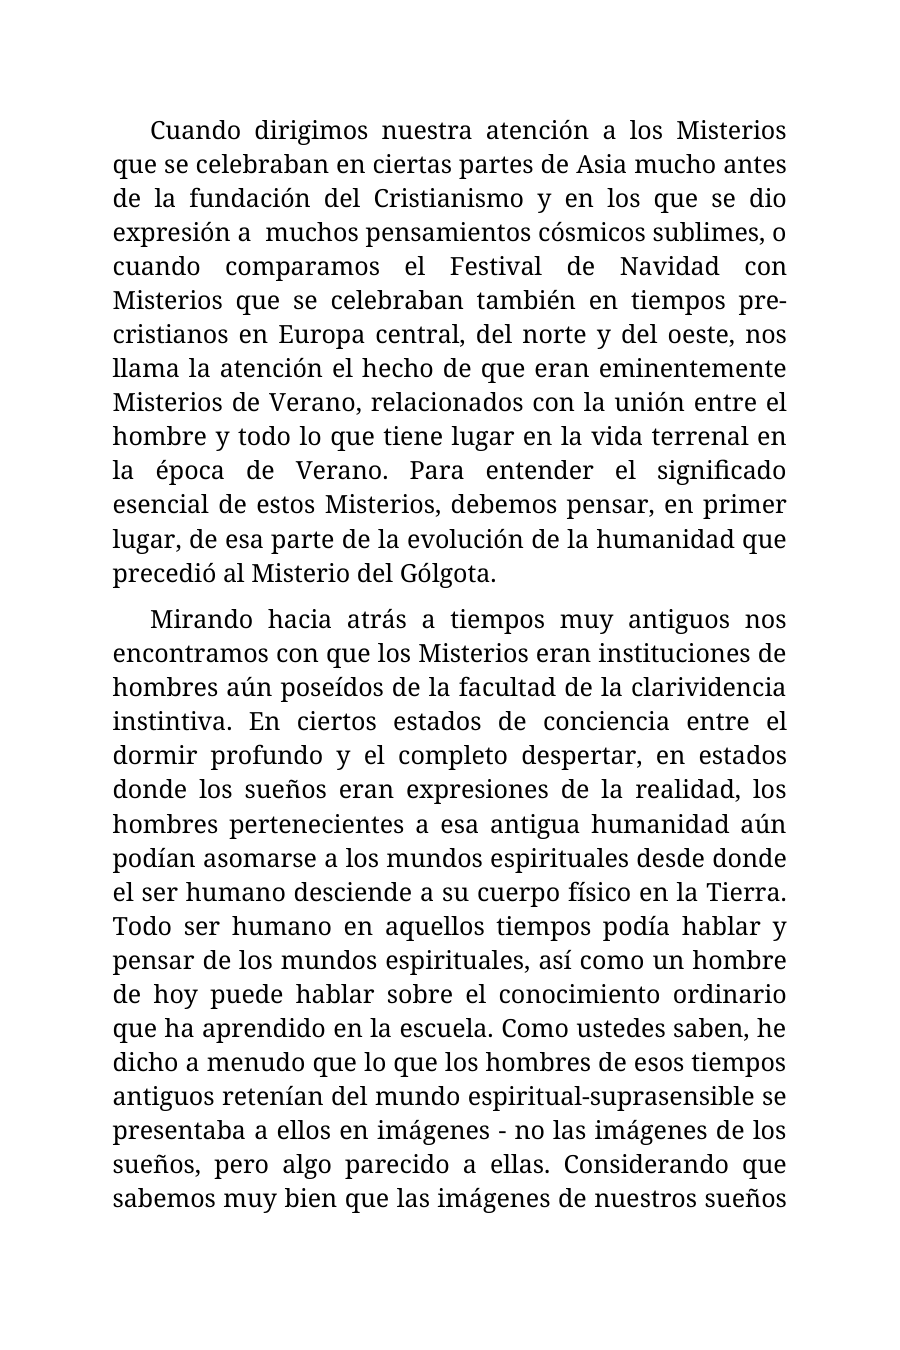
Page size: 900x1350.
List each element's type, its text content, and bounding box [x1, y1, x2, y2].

text Cuando dirigimos nuestra atención a los Misterios que se celebraban en ciertas partes de Asia mucho antes de la fundación del Cristianismo y en los que se dio expresión a muchos pensamientos cósmicos sublimes, o cuando comparamos el Festival de Navidad con Misterios que se celebraban también en tiempos pre-cristianos en Europa central, del norte y del oeste, nos llama la atención el hecho de que eran eminentemente Misterios de Verano, relacionados con la unión entre el hombre y todo lo que tiene lugar en la vida terrenal en la época de Verano. Para entender el significado esencial de estos Misterios, debemos pensar, en primer lugar, de esa parte de la evolución de la humanidad que precedió al Misterio del Gólgota. [112, 112, 787, 589]
text Mirando hacia atrás a tiempos muy antiguos nos encontramos con que los Misterios eran instituciones de hombres aún poseídos de la facultad de la clarividencia instintiva. En ciertos estados de conciencia entre el dormir profundo y el completo despertar, en estados donde los sueños eran expresiones de la realidad, los hombres pertenecientes a esa antigua humanidad aún podían asomarse a los mundos espirituales desde donde el ser humano desciende a su cuerpo físico en la Tierra. Todo ser humano en aquellos tiempos podía hablar y pensar de los mundos espirituales, así como un hombre de hoy puede hablar sobre el conocimiento ordinario que ha aprendido en la escuela. Como ustedes saben, he dicho a menudo que lo que los hombres de esos tiempos antiguos retenían del mundo espiritual-suprasensible se presentaba a ellos en imágenes - no las imágenes de los sueños, pero algo parecido a ellas. Considerando que sabemos muy bien que las imágenes de nuestros sueños [112, 602, 787, 1215]
